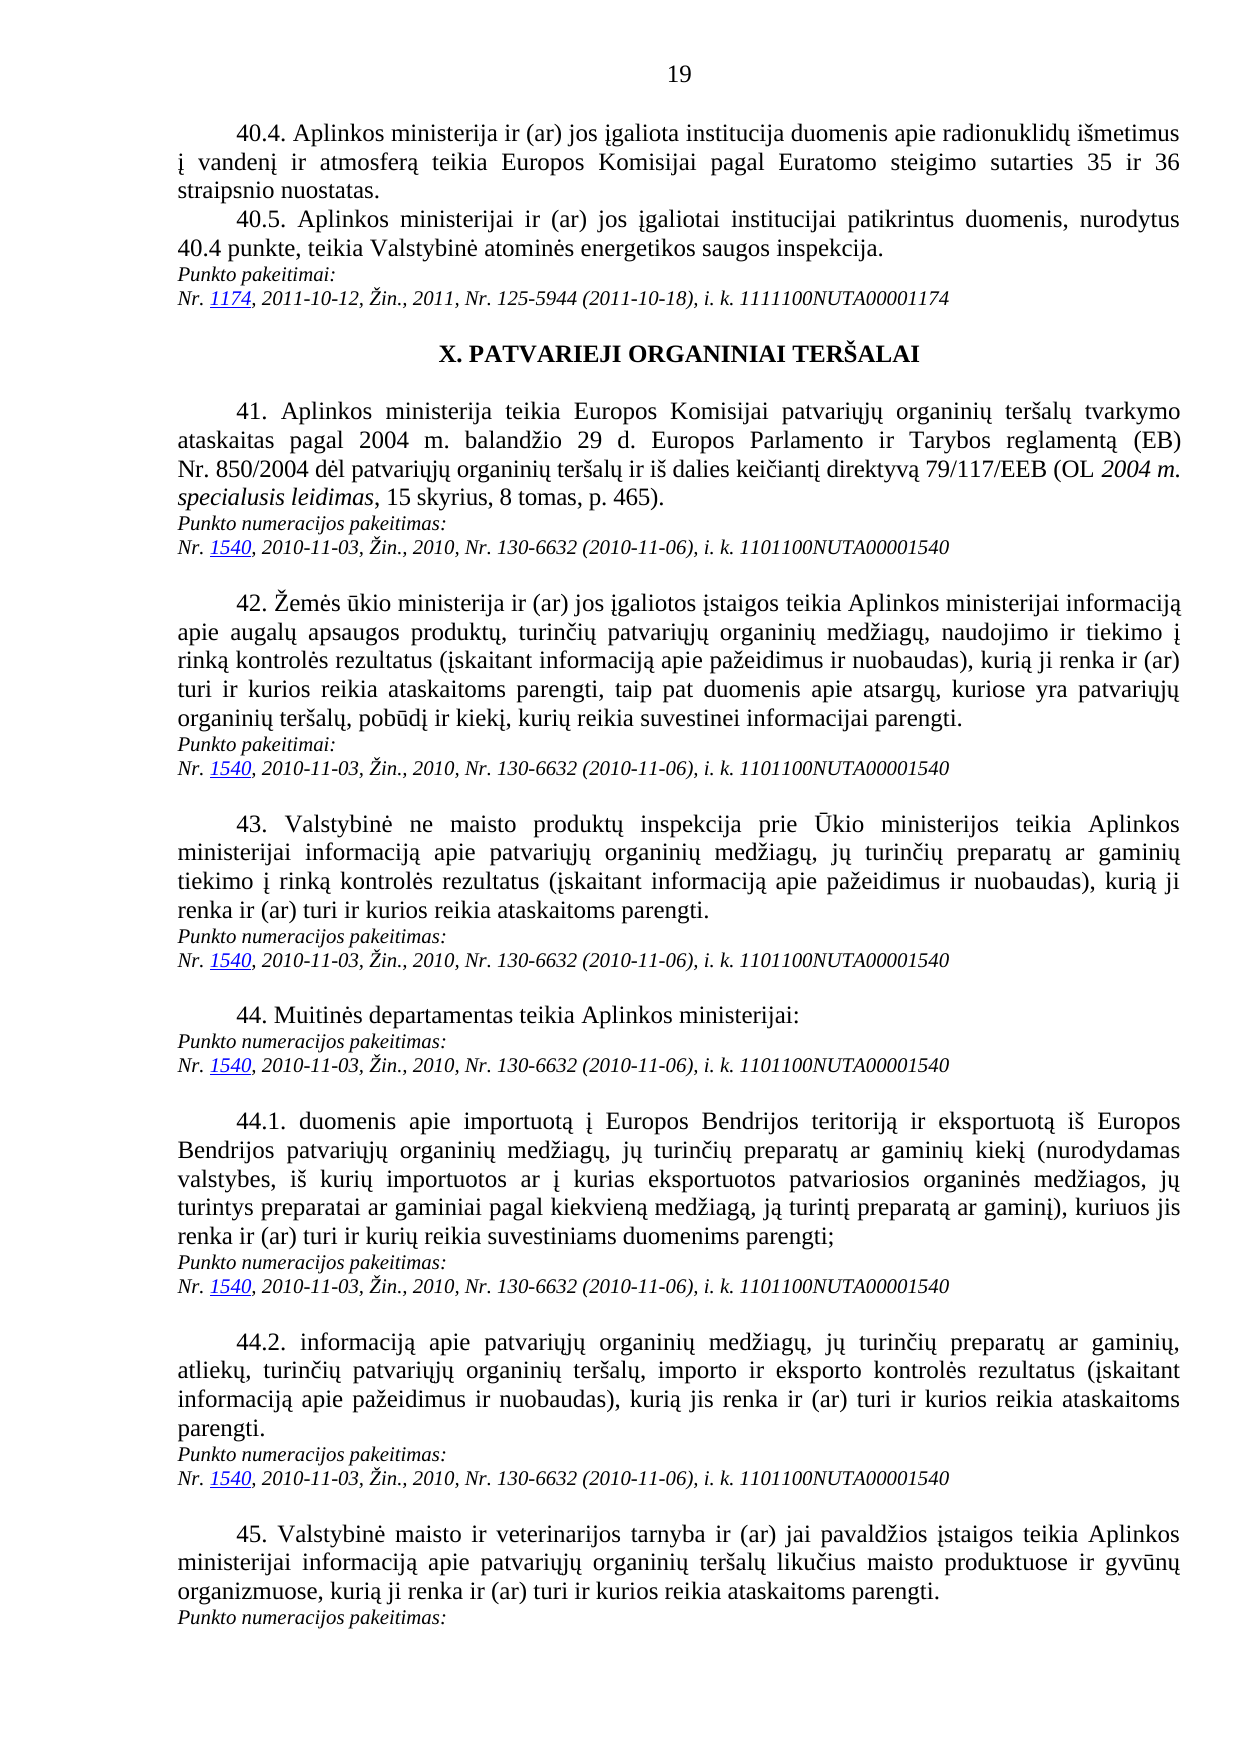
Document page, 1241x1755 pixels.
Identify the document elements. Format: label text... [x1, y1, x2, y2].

text 45. Valstybinė maisto ir veterinarijos tarnyba ir (ar) jai pavaldžios įstaigos teikia Aplinkos ministerijai informaciją apie patvariųjų organinių teršalų likučius maisto produktuose ir gyvūnų organizmuose, kurią ji renka ir (ar) turi ir kurios reikia ataskaitoms parengti. [177, 1519, 1181, 1605]
text Nr. 1540, 2010-11-03, Žin., 2010, Nr. 130-6632 (2010-11-06), i. k. 1101100NUTA00001540 [177, 1466, 1181, 1490]
text 44. Muitinės departamentas teikia Aplinkos ministerijai: [177, 1001, 1181, 1029]
text Nr. 1540, 2010-11-03, Žin., 2010, Nr. 130-6632 (2010-11-06), i. k. 1101100NUTA00001540 [177, 1053, 1181, 1077]
text Punkto numeracijos pakeitimas: [177, 511, 1181, 535]
text 40.5. Aplinkos ministerijai ir (ar) jos įgaliotai institucijai patikrintus duomenis, nurodytus 40.4 punkte, teikia Valstybinė atominės energetikos saugos inspekcija. [177, 204, 1181, 262]
text Nr. 1540, 2010-11-03, Žin., 2010, Nr. 130-6632 (2010-11-06), i. k. 1101100NUTA00001540 [177, 1274, 1181, 1298]
text 43. Valstybinė ne maisto produktų inspekcija prie Ūkio ministerijos teikia Aplinkos ministerijai informaciją apie patvariųjų organinių medžiagų, jų turinčių preparatų ar gaminių tiekimo į rinką kontrolės rezultatus (įskaitant informaciją apie pažeidimus ir nuobaudas), kurią ji renka ir (ar) turi ir kurios reikia ataskaitoms parengti. [177, 809, 1181, 924]
text Nr. 1540, 2010-11-03, Žin., 2010, Nr. 130-6632 (2010-11-06), i. k. 1101100NUTA00001540 [177, 535, 1181, 559]
text Punkto numeracijos pakeitimas: [177, 1029, 1181, 1053]
text 42. Žemės ūkio ministerija ir (ar) jos įgaliotos įstaigos teikia Aplinkos ministerijai informaciją apie augalų apsaugos produktų, turinčių patvariųjų organinių medžiagų, naudojimo ir tiekimo į rinką kontrolės rezultatus (įskaitant informaciją apie pažeidimus ir nuobaudas), kurią ji renka ir (ar) turi ir kurios reikia ataskaitoms parengti, taip pat duomenis apie atsargų, kuriose yra patvariųjų organinių teršalų, pobūdį ir kiekį, kurių reikia suvestinei informacijai parengti. [177, 588, 1181, 732]
text Punkto pakeitimai: [177, 262, 1181, 286]
text Punkto numeracijos pakeitimas: [177, 1250, 1181, 1274]
text 41. Aplinkos ministerija teikia Europos Komisijai patvariųjų organinių teršalų tvarkymo ataskaitas pagal 2004 m. balandžio 29 d. Europos Parlamento ir Tarybos reglamentą (EB) Nr. 850/2004 dėl patvariųjų organinių teršalų ir iš dalies keičiantį direktyvą 79/117/EEB (OL 2004 m. specialusis leidimas, 15 skyrius, 8 tomas, p. 465). [177, 396, 1181, 511]
text Nr. 1540, 2010-11-03, Žin., 2010, Nr. 130-6632 (2010-11-06), i. k. 1101100NUTA00001540 [177, 756, 1181, 780]
text Nr. 1540, 2010-11-03, Žin., 2010, Nr. 130-6632 (2010-11-06), i. k. 1101100NUTA00001540 [177, 948, 1181, 972]
text 40.4. Aplinkos ministerija ir (ar) jos įgaliota institucija duomenis apie radionuklidų išmetimus į vandenį ir atmosferą teikia Europos Komisijai pagal Euratomo steigimo sutarties 35 ir 36 straipsnio nuostatas. [177, 118, 1181, 204]
text Punkto numeracijos pakeitimas: [177, 924, 1181, 948]
text Punkto numeracijos pakeitimas: [177, 1442, 1181, 1466]
text 44.1. duomenis apie importuotą į Europos Bendrijos teritoriją ir eksportuotą iš Europos Bendrijos patvariųjų organinių medžiagų, jų turinčių preparatų ar gaminių kiekį (nurodydamas valstybes, iš kurių importuotos ar į kurias eksportuotos patvariosios organinės medžiagos, jų turintys preparatai ar gaminiai pagal kiekvieną medžiagą, ją turintį preparatą ar gaminį), kuriuos jis renka ir (ar) turi ir kurių reikia suvestiniams duomenims parengti; [177, 1106, 1181, 1250]
text Punkto numeracijos pakeitimas: [177, 1605, 1181, 1629]
text Nr. 1174, 2011-10-12, Žin., 2011, Nr. 125-5944 (2011-10-18), i. k. 1111100NUTA00001174 [177, 286, 1181, 310]
text Punkto pakeitimai: [177, 732, 1181, 756]
text X. PATVARIEJI ORGANINIAI TERŠALAI [177, 339, 1181, 367]
text 44.2. informaciją apie patvariųjų organinių medžiagų, jų turinčių preparatų ar gaminių, atliekų, turinčių patvariųjų organinių teršalų, importo ir eksporto kontrolės rezultatus (įskaitant informaciją apie pažeidimus ir nuobaudas), kurią jis renka ir (ar) turi ir kurios reikia ataskaitoms parengti. [177, 1327, 1181, 1442]
